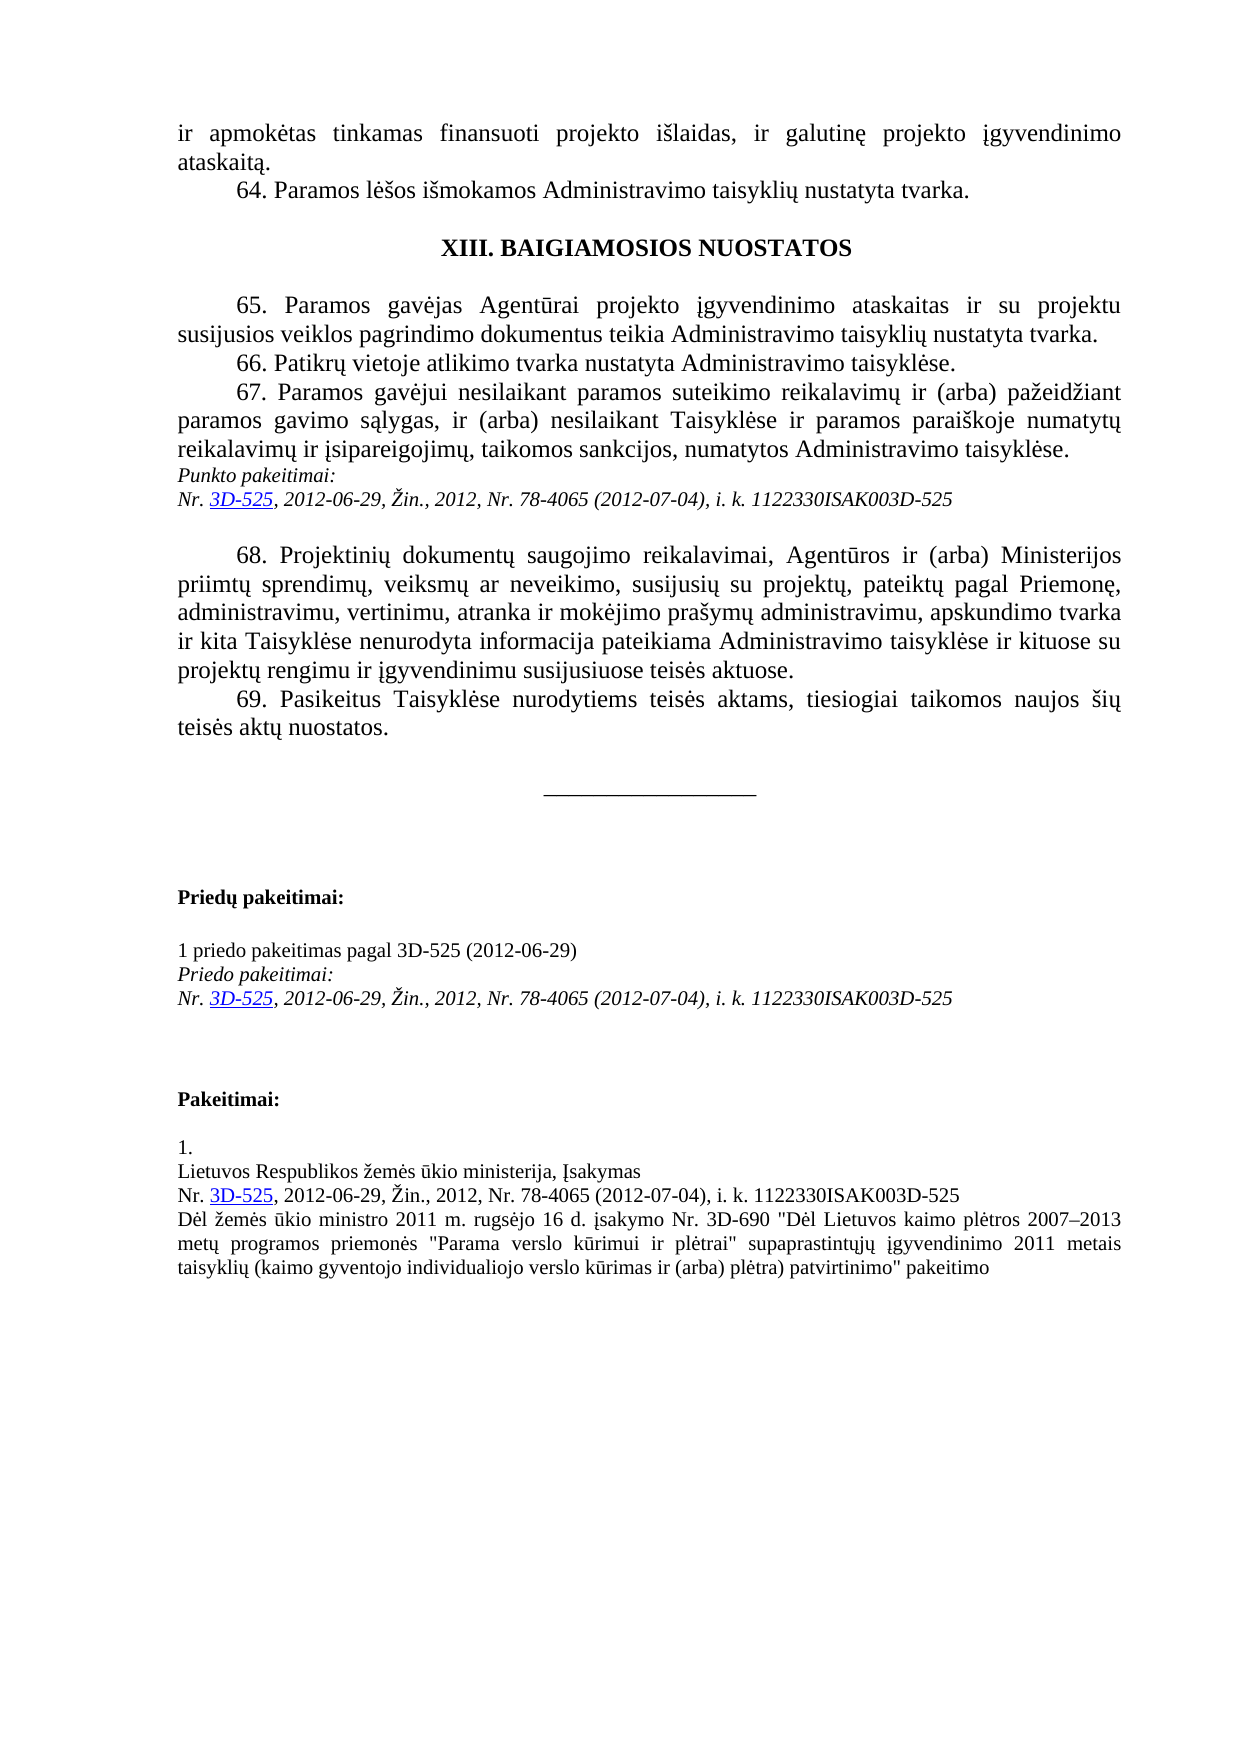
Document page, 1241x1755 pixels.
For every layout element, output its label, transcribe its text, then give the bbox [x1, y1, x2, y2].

text 65. Paramos gavėjas Agentūrai projekto įgyvendinimo ataskaitas ir su projektu susijusios veiklos pagrindimo dokumentus teikia Administravimo taisyklių nustatyta tvarka. [177, 291, 1122, 348]
text 66. Patikrų vietoje atlikimo tvarka nustatyta Administravimo taisyklėse. [177, 348, 1122, 377]
text 1 priedo pakeitimas pagal 3D-525 (2012-06-29) [177, 938, 1122, 962]
text Nr. 3D-525, 2012-06-29, Žin., 2012, Nr. 78-4065 (2012-07-04), i. k. 1122330ISAK003D-525 [177, 986, 1122, 1010]
text 64. Paramos lėšos išmokamos Administravimo taisyklių nustatyta tvarka. [177, 176, 1122, 204]
text Nr. 3D-525, 2012-06-29, Žin., 2012, Nr. 78-4065 (2012-07-04), i. k. 1122330ISAK003D-525 [177, 1183, 1122, 1207]
text _________________ [177, 770, 1122, 799]
text 68. Projektinių dokumentų saugojimo reikalavimai, Agentūros ir (arba) Ministerijos priimtų sprendimų, veiksmų ar neveikimo, susijusių su projektų, pateiktų pagal Priemonę, administravimu, vertinimu, atranka ir mokėjimo prašymų administravimu, apskundimo tvarka ir kita Taisyklėse nenurodyta informacija pateikiama Administravimo taisyklėse ir kituose su projektų rengimu ir įgyvendinimu susijusiuose teisės aktuose. [177, 540, 1122, 684]
text Lietuvos Respublikos žemės ūkio ministerija, Įsakymas [177, 1159, 1122, 1183]
text XIII. BAIGIAMOSIOS NUOSTATOS [177, 233, 1122, 262]
text Punkto pakeitimai: [177, 463, 1122, 487]
text 67. Paramos gavėjui nesilaikant paramos suteikimo reikalavimų ir (arba) pažeidžiant paramos gavimo sąlygas, ir (arba) nesilaikant Taisyklėse ir paramos paraiškoje numatytų reikalavimų ir įsipareigojimų, taikomos sankcijos, numatytos Administravimo taisyklėse. [177, 377, 1122, 463]
text Pakeitimai: [177, 1087, 1122, 1111]
text 1. [177, 1135, 1122, 1159]
text Dėl žemės ūkio ministro 2011 m. rugsėjo 16 d. įsakymo Nr. 3D-690 "Dėl Lietuvos kaimo plėtros 2007–2013 metų programos priemonės "Parama verslo kūrimui ir plėtrai" supaprastintųjų įgyvendinimo 2011 metais taisyklių (kaimo gyventojo individualiojo verslo kūrimas ir (arba) plėtra) patvirtinimo" pakeitimo [177, 1207, 1122, 1279]
text 69. Pasikeitus Taisyklėse nurodytiems teisės aktams, tiesiogiai taikomos naujos šių teisės aktų nuostatos. [177, 684, 1122, 741]
text ir apmokėtas tinkamas finansuoti projekto išlaidas, ir galutinę projekto įgyvendinimo ataskaitą. [177, 118, 1122, 176]
text Priedo pakeitimai: [177, 962, 1122, 986]
text Priedų pakeitimai: [177, 885, 1122, 909]
text Nr. 3D-525, 2012-06-29, Žin., 2012, Nr. 78-4065 (2012-07-04), i. k. 1122330ISAK003D-525 [177, 487, 1122, 511]
